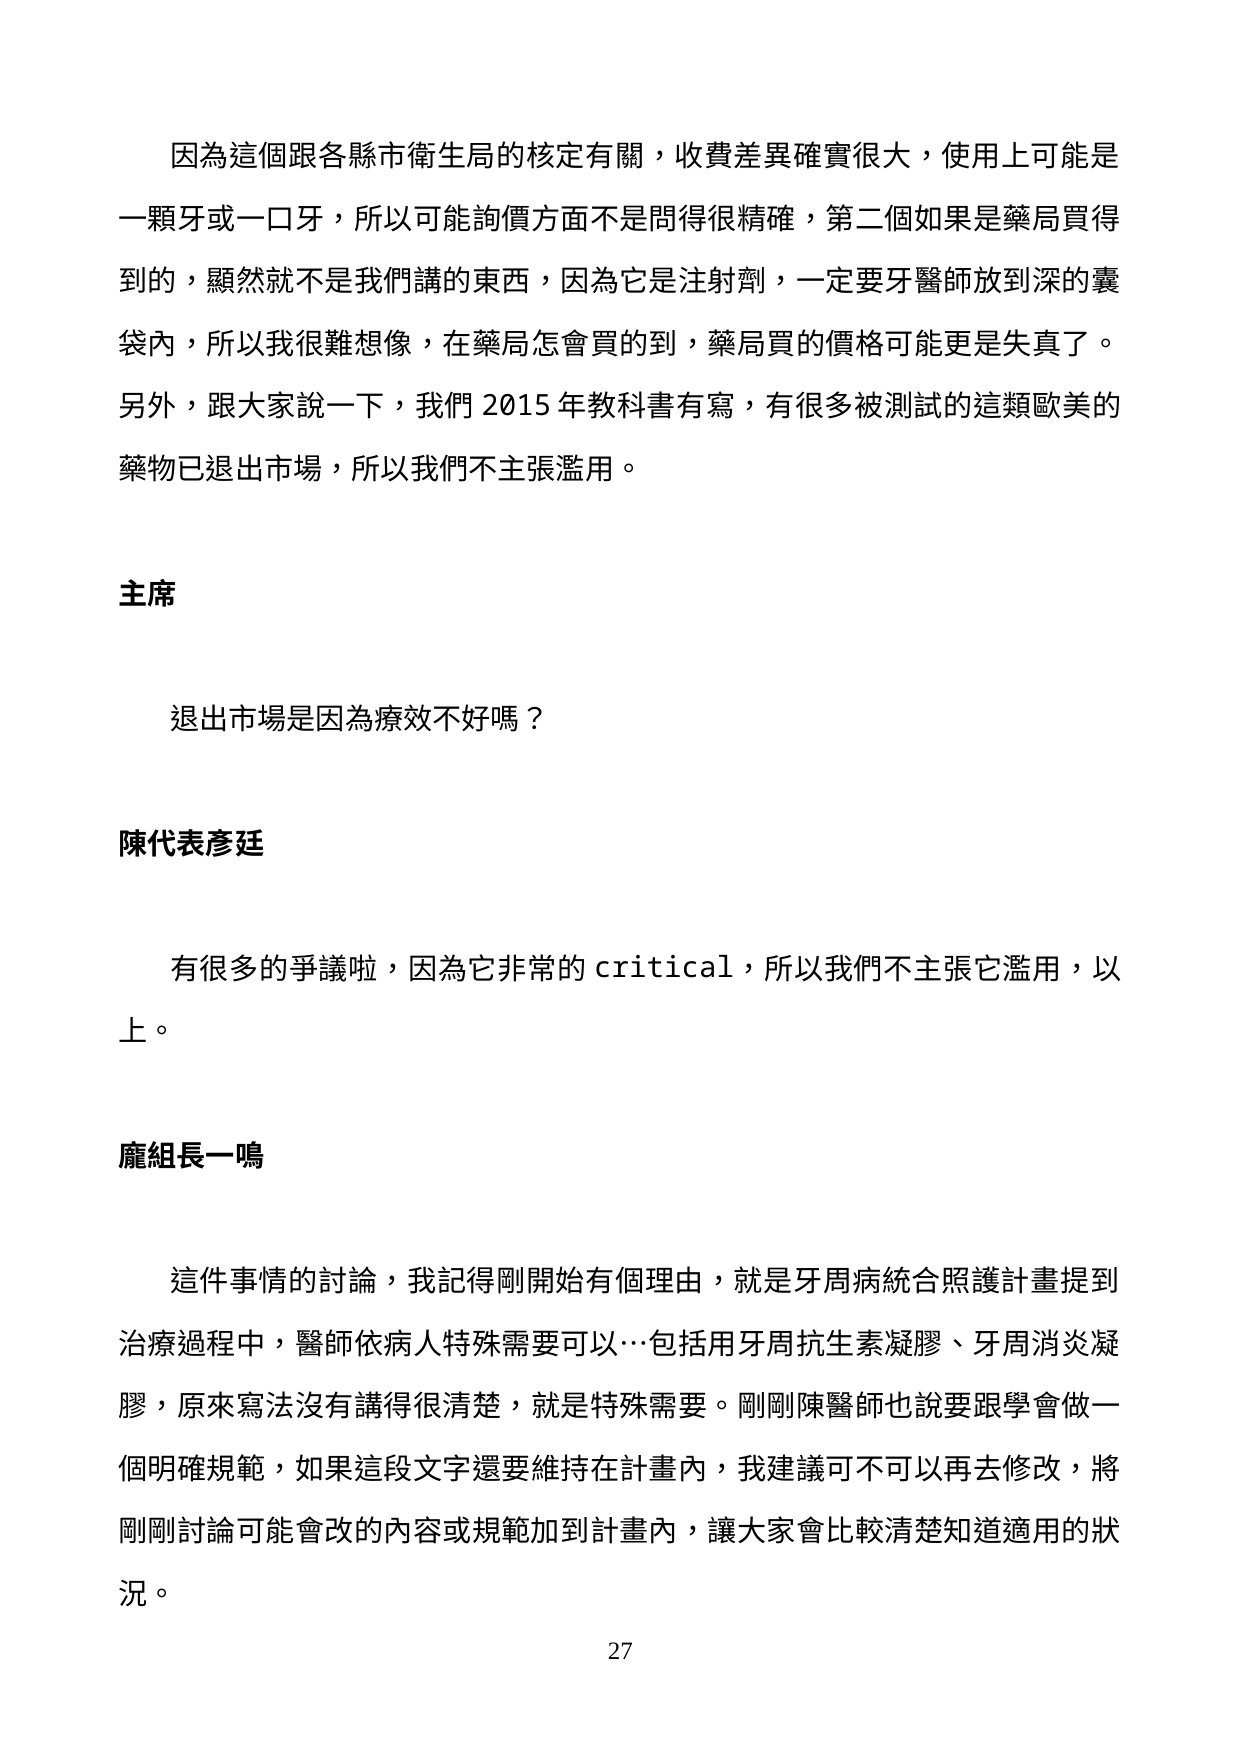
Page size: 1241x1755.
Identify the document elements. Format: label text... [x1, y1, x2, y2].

text 有很多的爭議啦，因為它非常的critical，所以我們不主張它濫用，以上。 [118, 925, 1122, 1050]
text 因為這個跟各縣市衛生局的核定有關，收費差異確實很大，使用上可能是一顆牙或一口牙，所以可能詢價方面不是問得很精確，第二個如果是藥局買得到的，顯然就不是我們講的東西，因為它是注射劑，一定要牙醫師放到深的囊袋內，所以我很難想像，在藥局怎會買的到，藥局買的價格可能更是失真了。另外，跟大家說一下，我們2015年教科書有寫，有很多被測試的這類歐美的藥物已退出市場，所以我們不主張濫用。 [118, 112, 1122, 487]
text 這件事情的討論，我記得剛開始有個理由，就是牙周病統合照護計畫提到，治療過程中，醫師依病人特殊需要可以…包括用牙周抗生素凝膠、牙周消炎凝膠，原來寫法沒有講得很清楚，就是特殊需要。剛剛陳醫師也說要跟學會做一個明確規範，如果這段文字還要維持在計畫內，我建議可不可以再去修改，將剛剛討論可能會改的內容或規範加到計畫內，讓大家會比較清楚知道適用的狀況。 [118, 1237, 1122, 1612]
text 陳代表彥廷 [118, 800, 1122, 862]
text 主席 [118, 550, 1122, 612]
text 龐組長一鳴 [118, 1112, 1122, 1175]
text 退出市場是因為療效不好嗎？ [118, 675, 1122, 737]
